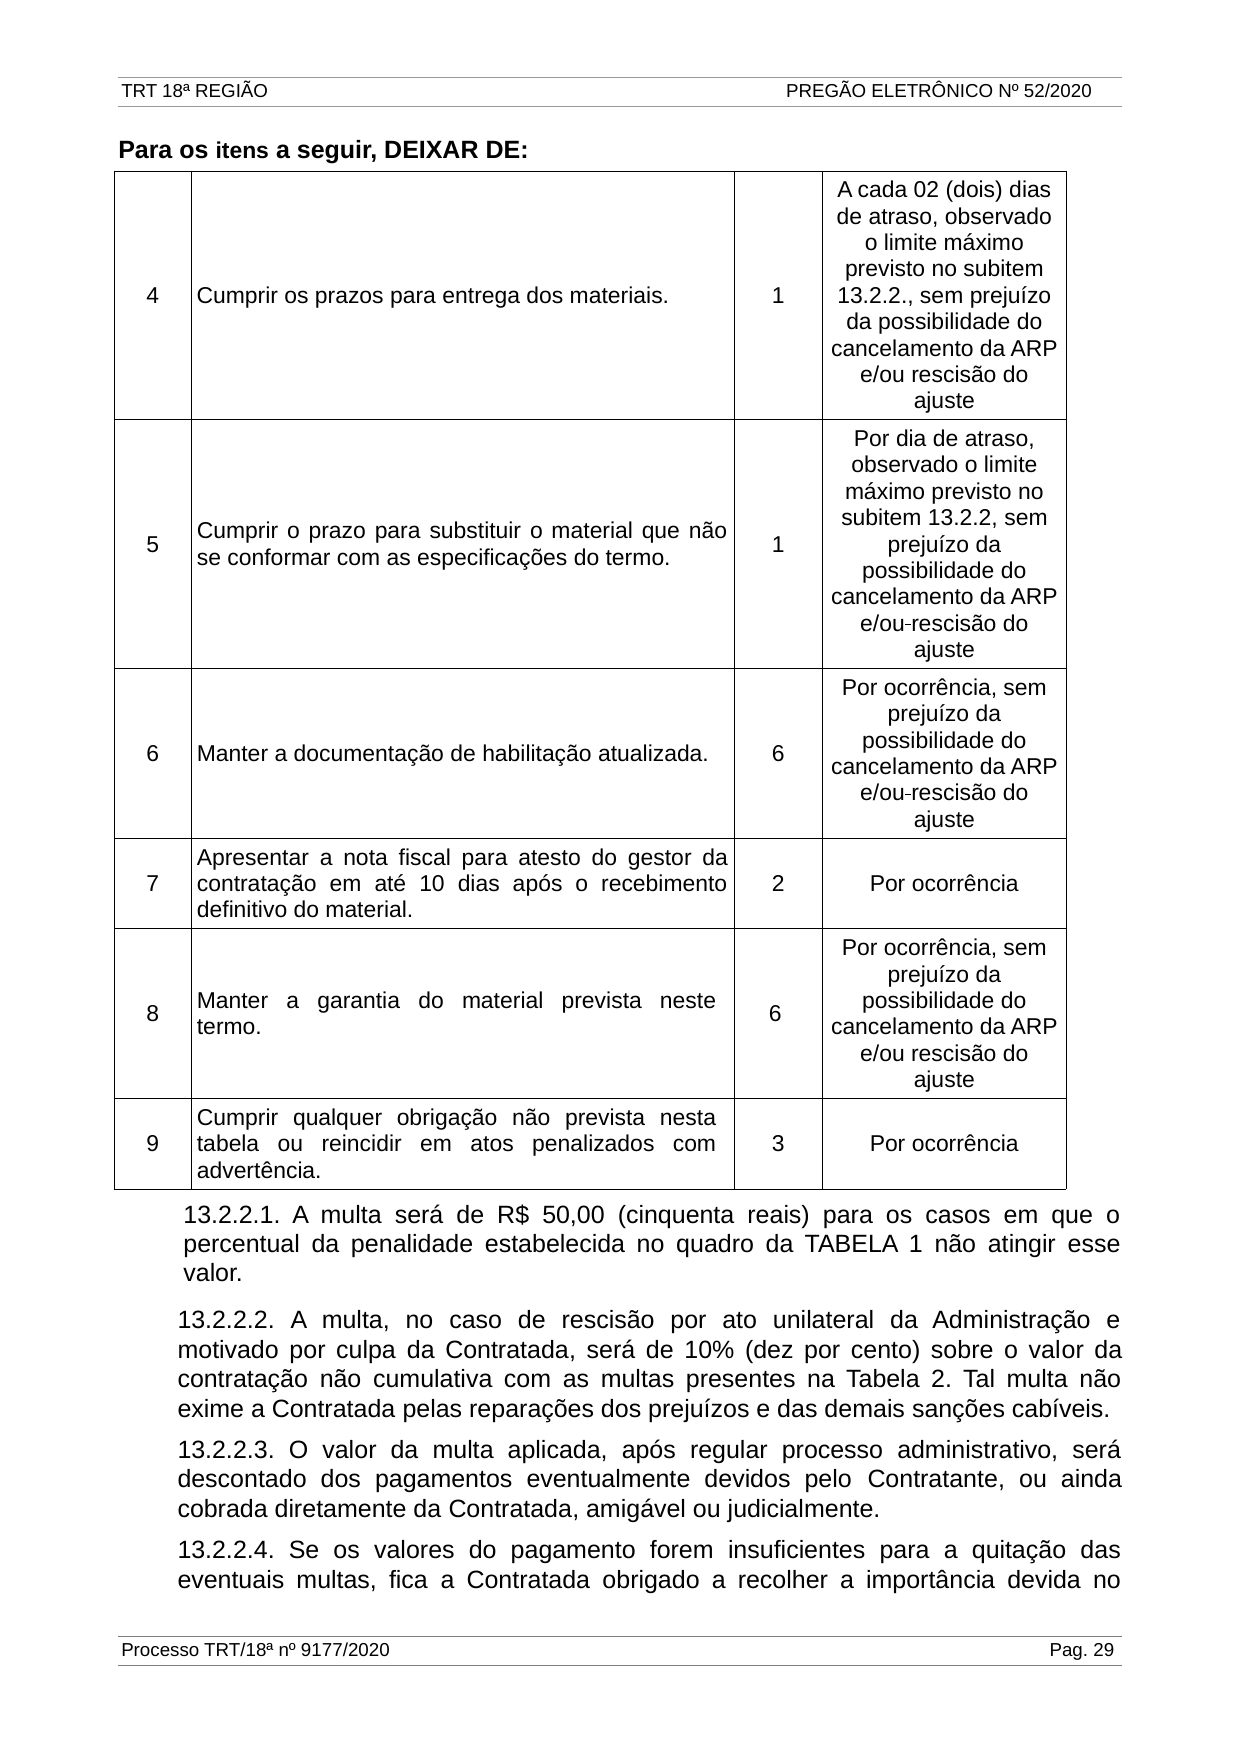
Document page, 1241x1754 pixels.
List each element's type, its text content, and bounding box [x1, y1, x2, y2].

table_cell Por dia de atraso, observado o limite máximo previsto no subitem 13.2.2, sem prejuízo da possibilidade do cancelamento da ARP e/ou rescisão do ajuste [823, 420, 1066, 668]
table_header 4 [115, 172, 191, 419]
table_cell Apresentar a nota fiscal para atesto do gestor da contratação em até 10 dias após o recebimento definitivo do material. [192, 839, 734, 928]
table_cell 5 [115, 420, 191, 668]
text 13.2.2.1. A multa será de R$ 50,00 (cinquenta reais) para os casos em que o percentual da penalidade estabelecida no quadro da TABELA 1 não atingir esse valor. [183, 1201, 1122, 1287]
table_cell 3 [735, 1099, 822, 1189]
table_cell Por ocorrência, sem prejuízo da possibilidade do cancelamento da ARP e/ou rescisão do ajuste [823, 929, 1066, 1098]
table_cell 7 [115, 839, 191, 928]
table_cell 6 [115, 669, 191, 838]
table_cell 6 [735, 669, 822, 838]
table_cell Por ocorrência, sem prejuízo da possibilidade do cancelamento da ARP e/ou rescisão do ajuste [823, 669, 1066, 838]
table_cell 6 [735, 929, 822, 1098]
table_cell 2 [735, 839, 822, 928]
table_cell Cumprir o prazo para substituir o material que não se conformar com as especificações do termo. [192, 420, 734, 668]
table_header Cumprir os prazos para entrega dos materiais. [192, 172, 734, 419]
table_cell Por ocorrência [823, 839, 1066, 928]
text 13.2.2.4. Se os valores do pagamento forem insuficientes para a quitação das eventuais multas, fica a Contratada obrigado a recolher a importância devida no [177, 1534, 1122, 1593]
text Para os itens a seguir, DEIXAR DE: [118, 136, 1122, 164]
text 13.2.2.3. O valor da multa aplicada, após regular processo administrativo, será descontado dos pagamentos eventualmente devidos pelo Contratante, ou ainda cobrada diretamente da Contratada, amigável ou judicialmente. [177, 1434, 1122, 1523]
table_cell Manter a garantia do material prevista neste termo. [192, 929, 734, 1098]
table_cell 8 [115, 929, 191, 1098]
table_header A cada 02 (dois) dias de atraso, observado o limite máximo previsto no subitem 13.2.2., sem prejuízo da possibilidade do cancelamento da ARP e/ou rescisão do ajuste [823, 172, 1066, 419]
table_cell Manter a documentação de habilitação atualizada. [192, 669, 734, 838]
table_cell 1 [735, 420, 822, 668]
table_cell Cumprir qualquer obrigação não prevista nesta tabela ou reincidir em atos penalizados com advertência. [192, 1099, 734, 1189]
table_header 1 [735, 172, 822, 419]
table_cell 9 [115, 1099, 191, 1189]
table_cell Por ocorrência [823, 1099, 1066, 1189]
text 13.2.2.2. A multa, no caso de rescisão por ato unilateral da Administração e motivado por culpa da Contratada, será de 10% (dez por cento) sobre o valor da contratação não cumulativa com as multas presentes na Tabela 2. Tal multa não exime a Contratada pelas reparações dos prejuízos e das demais sanções cabíveis. [177, 1304, 1122, 1422]
